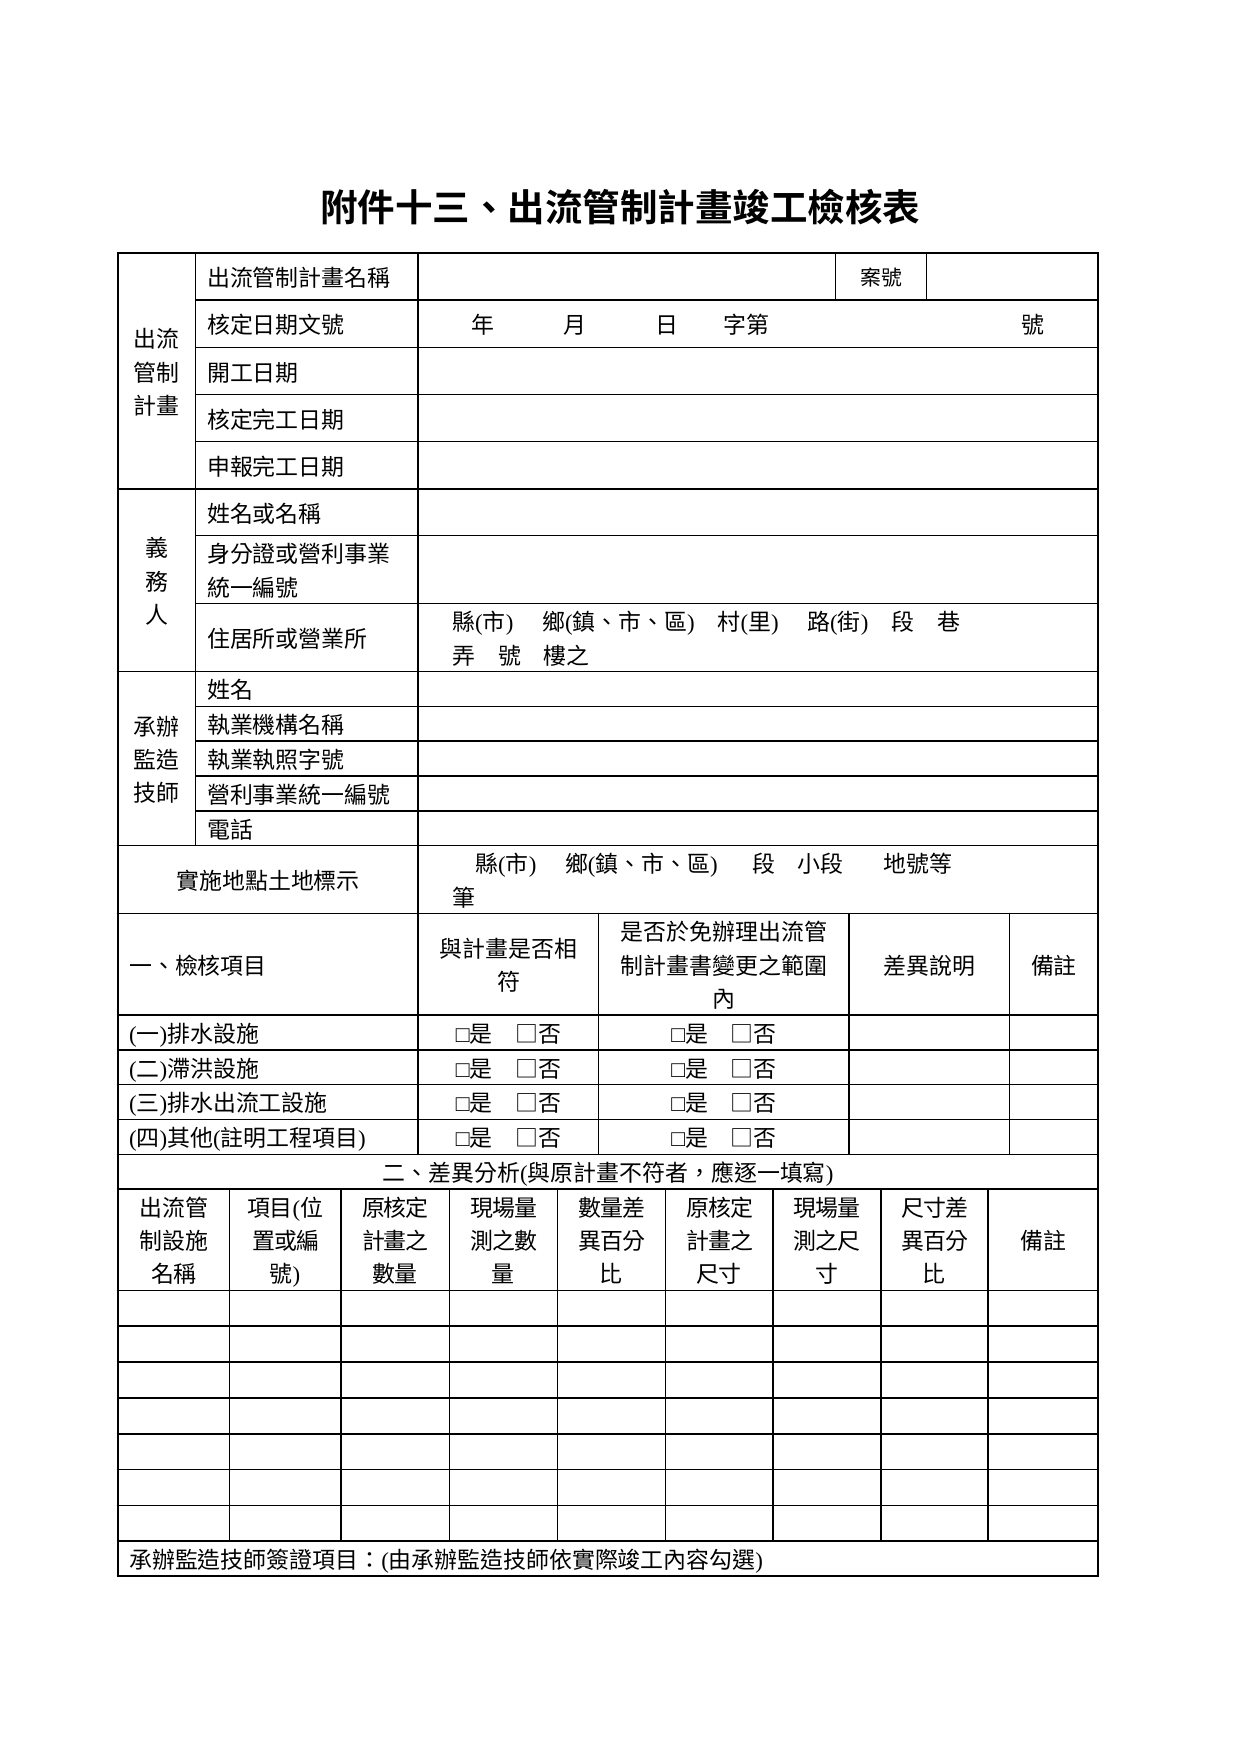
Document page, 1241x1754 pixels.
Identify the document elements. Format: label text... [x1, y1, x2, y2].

table_cell 原核定計畫之數量 [342, 1190, 449, 1289]
table_cell 執業機構名稱 [196, 707, 417, 740]
table_cell [882, 1291, 987, 1325]
table_cell (四)其他(註明工程項目) [119, 1120, 417, 1153]
table_cell [882, 1399, 987, 1433]
table_cell [342, 1435, 449, 1469]
table_cell 實施地點土地標示 [119, 846, 417, 913]
table_cell [119, 1435, 229, 1469]
table_cell 營利事業統一編號 [196, 777, 417, 810]
table_cell [882, 1506, 987, 1540]
table_cell [119, 1470, 229, 1504]
table_cell [666, 1435, 772, 1469]
table_cell 申報完工日期 [196, 442, 417, 488]
table_header 出流管制計畫 [119, 254, 195, 488]
table_cell [450, 1327, 557, 1361]
table_cell [989, 1435, 1097, 1469]
table_cell 尺寸差異百分比 [882, 1190, 987, 1289]
table_cell 姓名或名稱 [196, 490, 417, 535]
table_cell [342, 1291, 449, 1325]
table_cell [850, 1016, 1009, 1049]
table_header 出流管制計畫名稱 [196, 254, 417, 299]
table_cell [230, 1470, 340, 1504]
table_cell [774, 1506, 880, 1540]
table_cell 原核定計畫之尺寸 [666, 1190, 772, 1289]
table_cell [882, 1363, 987, 1397]
table_cell [1010, 1016, 1097, 1049]
table_cell [1010, 1085, 1097, 1119]
table_cell [666, 1363, 772, 1397]
table_cell [419, 395, 1097, 441]
table_cell [119, 1327, 229, 1361]
table_cell (一)排水設施 [119, 1016, 417, 1049]
table_cell 現場量測之數量 [450, 1190, 557, 1289]
table_cell [558, 1363, 665, 1397]
table_cell [666, 1399, 772, 1433]
table_cell [774, 1470, 880, 1504]
table_cell [419, 348, 1097, 394]
table_cell [774, 1399, 880, 1433]
table_cell [774, 1363, 880, 1397]
table_cell [230, 1506, 340, 1540]
table_cell [774, 1327, 880, 1361]
table_cell [882, 1435, 987, 1469]
table_cell 一、檢核項目 [119, 914, 417, 1014]
table_cell 電話 [196, 812, 417, 845]
table_cell [342, 1399, 449, 1433]
table_cell [419, 707, 1097, 740]
table_cell [850, 1085, 1009, 1119]
table_cell [419, 742, 1097, 775]
table_cell □是 □否 [599, 1120, 848, 1153]
table_cell (三)排水出流工設施 [119, 1085, 417, 1119]
table_cell [419, 442, 1097, 488]
table_cell [989, 1363, 1097, 1397]
table_cell [450, 1363, 557, 1397]
table_cell 縣(市) 鄉(鎮、市、區) 村(里) 路(街) 段 巷 弄 號 樓之 [419, 604, 1097, 671]
table_cell 是否於免辦理出流管制計畫書變更之範圍內 [599, 914, 848, 1014]
table_cell 差異說明 [850, 914, 1009, 1014]
table_cell [558, 1399, 665, 1433]
table_cell 備註 [1010, 914, 1097, 1014]
table_cell [850, 1120, 1009, 1153]
text 附件十三、出流管制計畫竣工檢核表 [130, 178, 1110, 232]
table_cell [119, 1506, 229, 1540]
table_cell [989, 1291, 1097, 1325]
table_cell [1010, 1120, 1097, 1153]
table_cell 住居所或營業所 [196, 604, 417, 671]
table_cell [230, 1327, 340, 1361]
table_cell 義 務 人 [119, 490, 195, 671]
table_cell 數量差異百分比 [558, 1190, 665, 1289]
table_cell 現場量測之尺寸 [774, 1190, 880, 1289]
table_cell 縣(市) 鄉(鎮、市、區) 段 小段 地號等 筆 [419, 846, 1097, 913]
table_cell □是 □否 [419, 1051, 598, 1084]
table_cell [342, 1363, 449, 1397]
table_header 案號 [836, 254, 926, 299]
table_cell □是 □否 [419, 1016, 598, 1049]
table_cell (二)滯洪設施 [119, 1051, 417, 1084]
table_cell 核定完工日期 [196, 395, 417, 441]
table_cell [230, 1291, 340, 1325]
table_cell 年 月 日 字第 號 [419, 301, 1097, 346]
table_cell 身分證或營利事業 統一編號 [196, 536, 417, 603]
table_cell [230, 1363, 340, 1397]
table_cell 承辦監造技師 [119, 672, 195, 845]
table_cell [666, 1327, 772, 1361]
table_cell [450, 1399, 557, 1433]
table_cell [774, 1435, 880, 1469]
table_cell [666, 1291, 772, 1325]
table_cell [342, 1506, 449, 1540]
table_cell [419, 777, 1097, 810]
table_cell 姓名 [196, 672, 417, 706]
table_cell [450, 1435, 557, 1469]
table_cell [558, 1506, 665, 1540]
table_cell □是 □否 [599, 1051, 848, 1084]
table_cell □是 □否 [419, 1085, 598, 1119]
table_cell [450, 1291, 557, 1325]
table_cell [666, 1470, 772, 1504]
table_cell [119, 1399, 229, 1433]
table_cell [989, 1506, 1097, 1540]
table_cell □是 □否 [599, 1016, 848, 1049]
table_cell [989, 1399, 1097, 1433]
table_cell [558, 1435, 665, 1469]
table_cell 與計畫是否相符 [419, 914, 598, 1014]
table_cell [419, 536, 1097, 603]
table_cell 核定日期文號 [196, 301, 417, 346]
table_cell [882, 1327, 987, 1361]
table_cell [850, 1051, 1009, 1084]
table_cell □是 □否 [599, 1085, 848, 1119]
table_cell [119, 1363, 229, 1397]
table_cell [666, 1506, 772, 1540]
table_cell [230, 1399, 340, 1433]
table_cell [774, 1291, 880, 1325]
table_cell [419, 490, 1097, 535]
table_cell [230, 1435, 340, 1469]
table_cell [119, 1291, 229, 1325]
table_cell 執業執照字號 [196, 742, 417, 775]
table_cell [419, 672, 1097, 706]
table_cell 承辦監造技師簽證項目：(由承辦監造技師依實際竣工內容勾選) [119, 1542, 1097, 1575]
table_cell [558, 1291, 665, 1325]
table_cell [558, 1470, 665, 1504]
table_header [419, 254, 835, 299]
table_cell [989, 1470, 1097, 1504]
table_cell 項目(位置或編號) [230, 1190, 340, 1289]
table_cell [882, 1470, 987, 1504]
table_cell [989, 1327, 1097, 1361]
table_cell [450, 1470, 557, 1504]
table_cell [558, 1327, 665, 1361]
table_cell 開工日期 [196, 348, 417, 394]
table_header [927, 254, 1097, 299]
table_cell [419, 812, 1097, 845]
table_cell [1010, 1051, 1097, 1084]
table_cell 備註 [989, 1190, 1097, 1289]
table_cell [342, 1470, 449, 1504]
table_cell 出流管制設施名稱 [119, 1190, 229, 1289]
table_cell [342, 1327, 449, 1361]
table_cell 二、差異分析(與原計畫不符者，應逐一填寫) [119, 1155, 1097, 1188]
table_cell □是 □否 [419, 1120, 598, 1153]
table_cell [450, 1506, 557, 1540]
